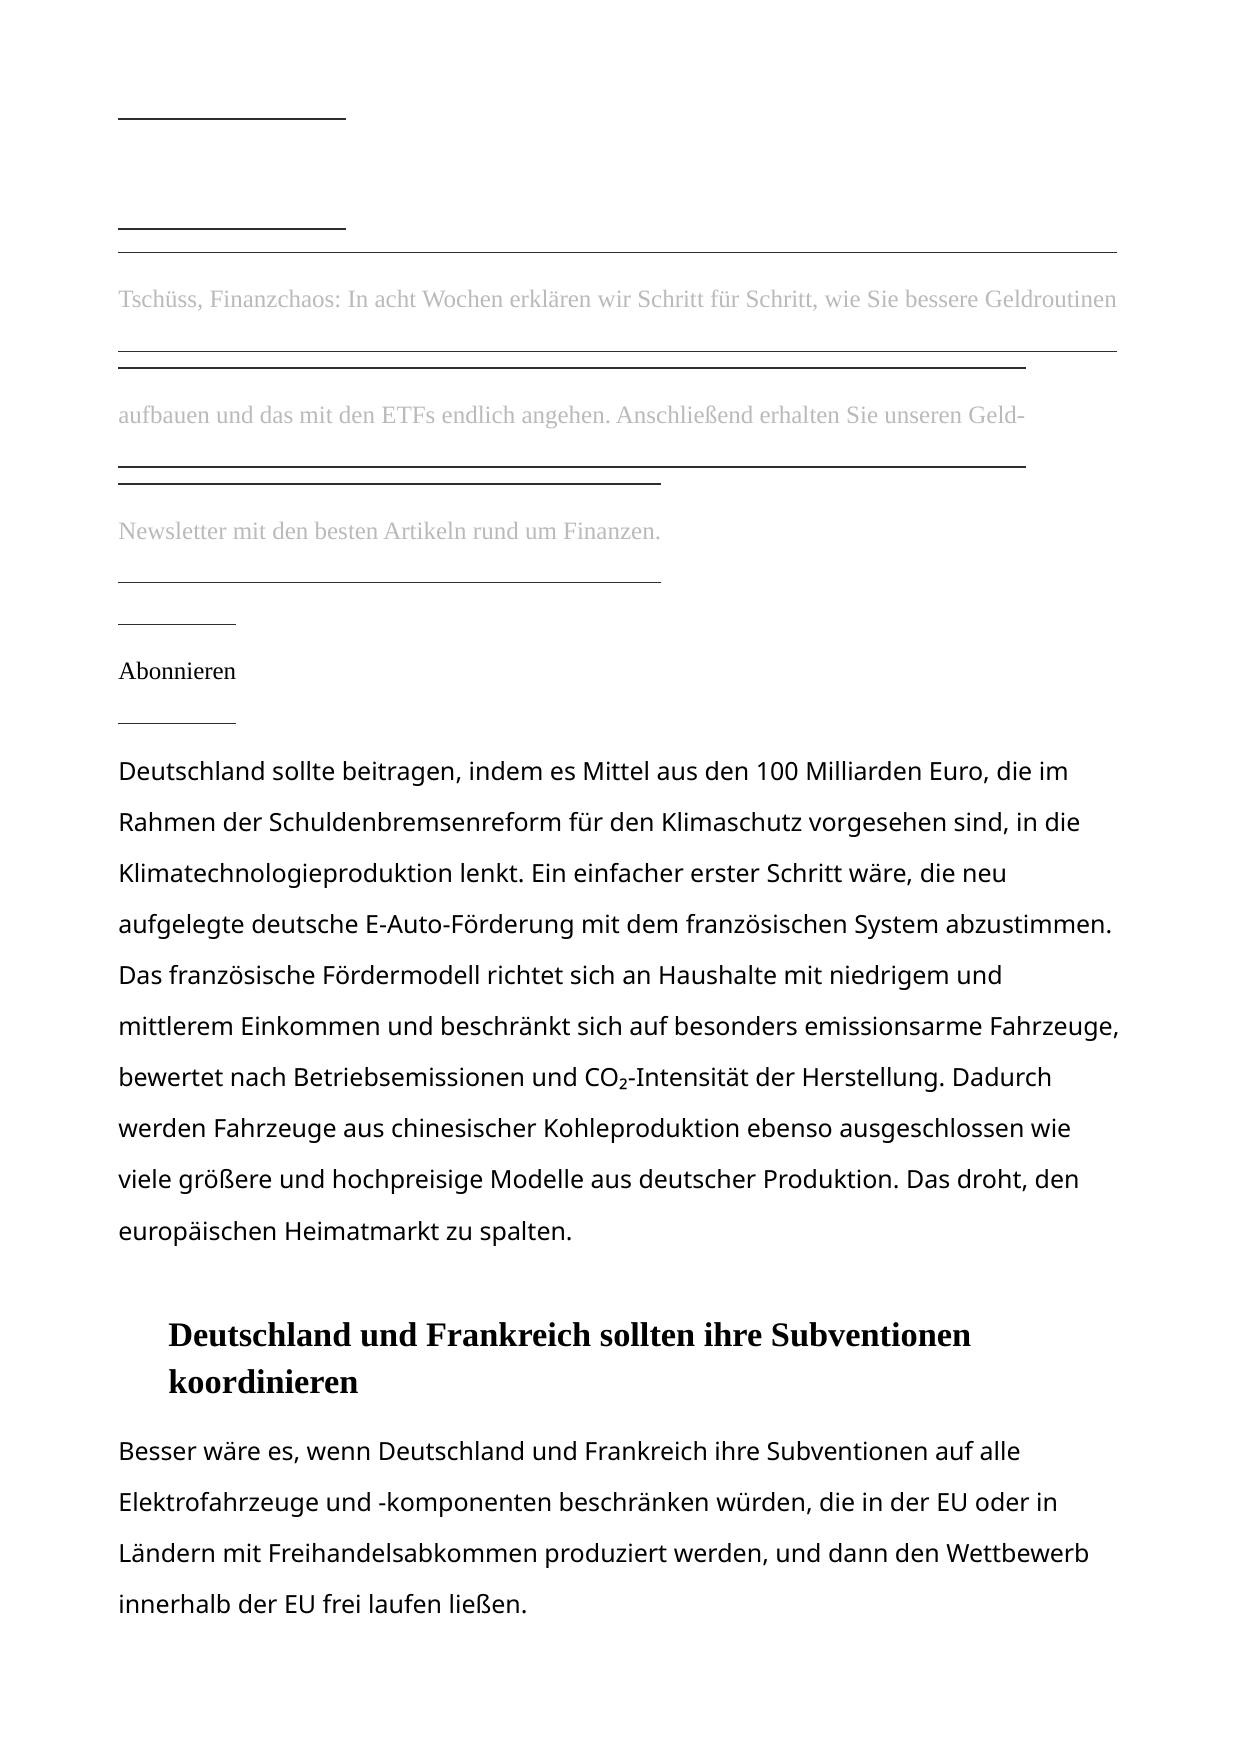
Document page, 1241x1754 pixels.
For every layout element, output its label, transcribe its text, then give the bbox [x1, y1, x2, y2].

text Abonnieren [118, 623, 1122, 724]
text Das französische Fördermodell richtet sich an Haushalte mit niedrigem und mittlerem Einkommen und beschränkt sich auf besonders emissionsarme Fahrzeuge, bewertet nach Betriebsemissionen und CO₂-Intensität der Herstellung. Dadurch werden Fahrzeuge aus chinesischer Kohleproduktion ebenso ausgeschlossen wie viele größere und hochpreisige Modelle aus deutscher Produktion. Das droht, den europäischen Heimatmarkt zu spalten. [118, 958, 1122, 1247]
text Tschüss, Finanzchaos: In acht Wochen erklären wir Schritt für Schritt, wie Sie bessere Geldroutinen aufbauen und das mit den ETFs endlich angehen. Anschließend erhalten Sie unseren Geld-Newsletter mit den besten Artikeln rund um Finanzen. [118, 252, 1122, 583]
subtitle ZEIT Geldkurs [118, 118, 1122, 229]
text Deutschland sollte beitragen, indem es Mittel aus den 100 Milliarden Euro, die im Rahmen der Schuldenbremsenreform für den Klimaschutz vorgesehen sind, in die Klimatechnologieproduktion lenkt. Ein einfacher erster Schritt wäre, die neu aufgelegte deutsche E-Auto-Förderung mit dem französischen System abzustimmen. [118, 754, 1122, 941]
text Besser wäre es, wenn Deutschland und Frankreich ihre Subventionen auf alle Elektrofahrzeuge und -komponenten beschränken würden, die in der EU oder in Ländern mit Freihandelsabkommen produziert werden, und dann den Wettbewerb innerhalb der EU frei laufen ließen. [118, 1434, 1122, 1621]
subtitle Deutschland und Frankreich sollten ihre Subventionen koordinieren [168, 1314, 1072, 1401]
